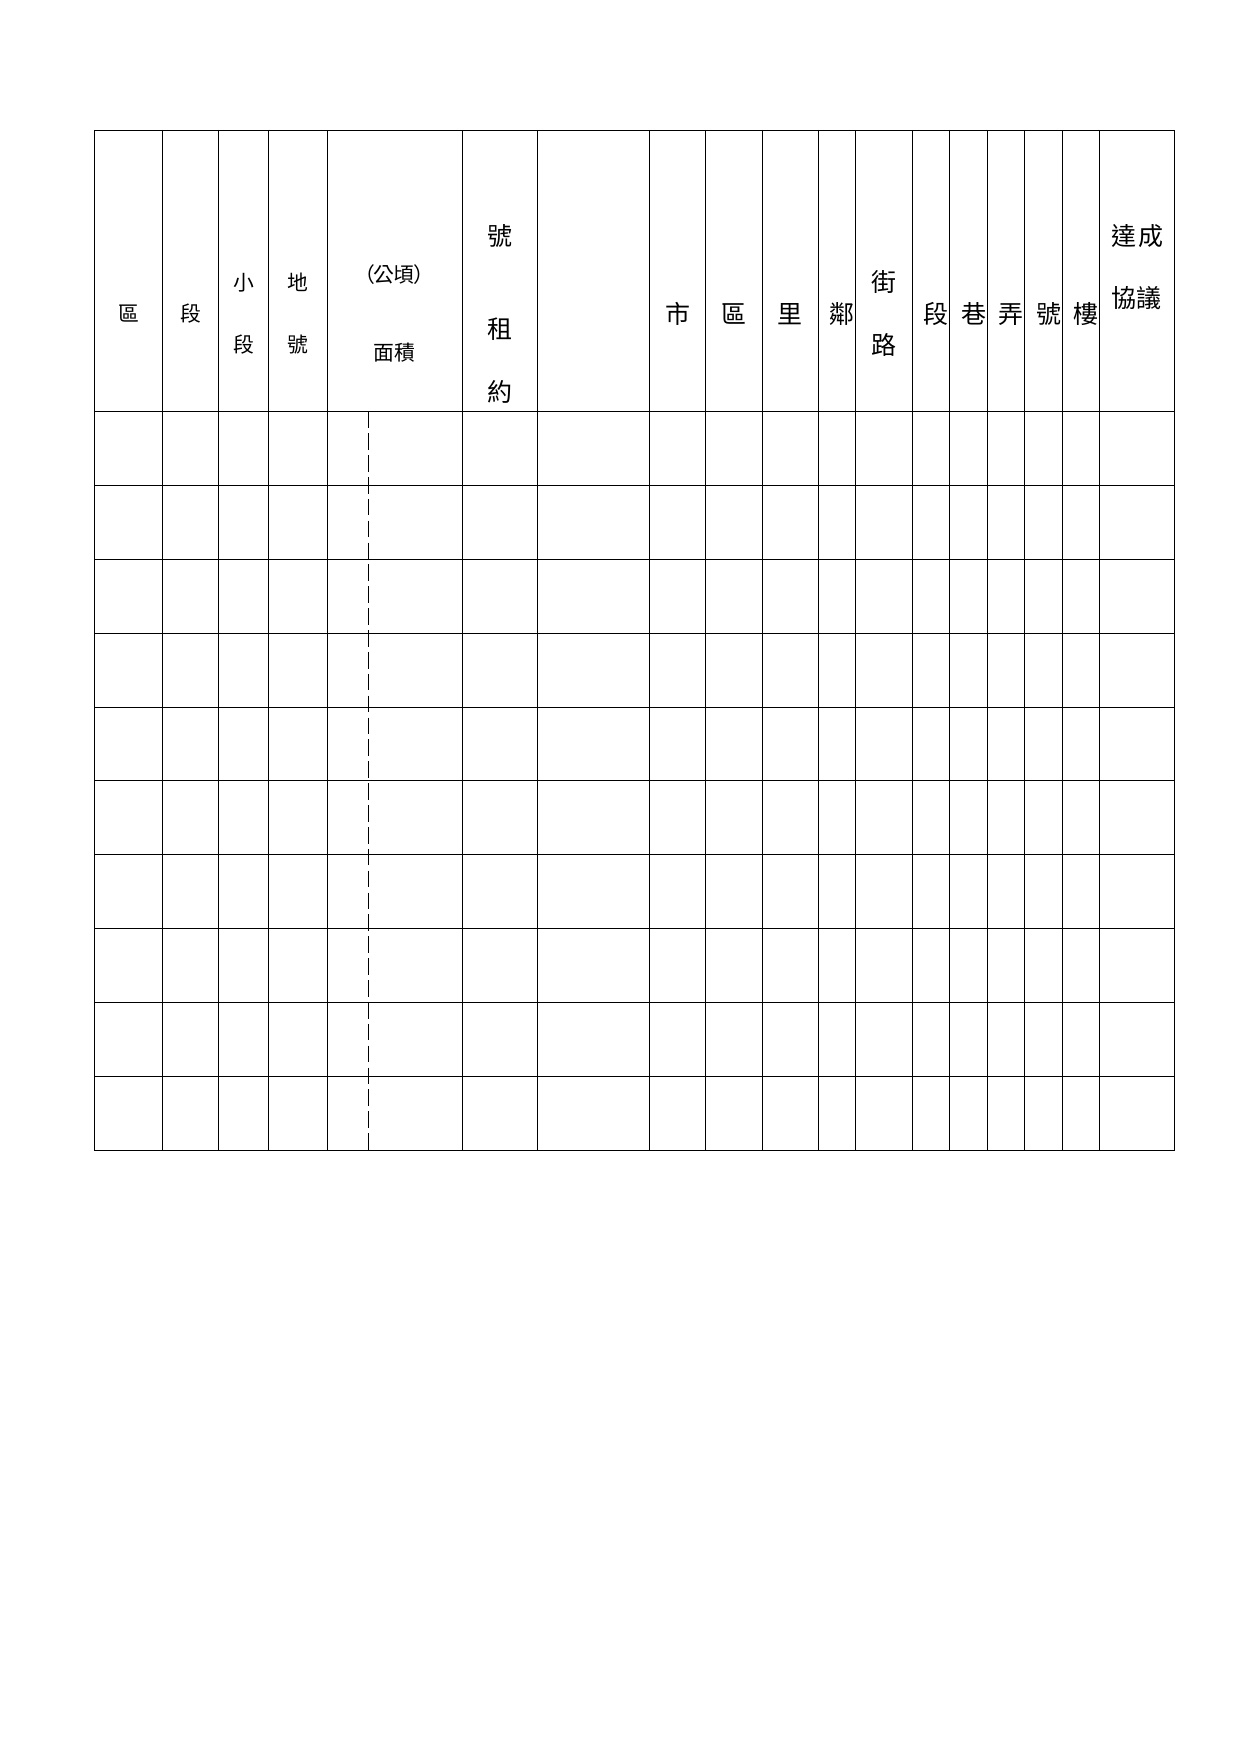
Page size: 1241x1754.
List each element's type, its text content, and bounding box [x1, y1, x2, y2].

table_cell [950, 560, 987, 633]
table_cell [1063, 560, 1099, 633]
table_cell [856, 1077, 912, 1150]
table_cell [163, 1003, 218, 1076]
table_cell [950, 634, 987, 707]
table_cell [856, 486, 912, 559]
table_cell [706, 486, 762, 559]
table_cell [95, 1077, 162, 1150]
table_cell [163, 1077, 218, 1150]
table_cell [856, 560, 912, 633]
table_cell [650, 929, 705, 1002]
table_cell [856, 1003, 912, 1076]
table_cell [706, 855, 762, 928]
table_cell [1100, 781, 1174, 854]
table_cell [1025, 781, 1062, 854]
table_cell [1100, 855, 1174, 928]
table_cell [1100, 708, 1174, 780]
table_cell [269, 855, 327, 928]
table_cell [950, 412, 987, 485]
table_cell [913, 855, 949, 928]
table_cell [913, 708, 949, 780]
table_cell [269, 634, 327, 707]
table_cell [538, 781, 649, 854]
table_cell [988, 781, 1024, 854]
table_cell [328, 1077, 368, 1150]
table_cell 街路 [856, 131, 912, 411]
table_cell [328, 929, 368, 1002]
table_cell [219, 1077, 268, 1150]
table_cell [95, 1003, 162, 1076]
table_cell [913, 1077, 949, 1150]
table_cell [706, 412, 762, 485]
table_cell [328, 486, 368, 559]
table_cell [913, 486, 949, 559]
table_cell [269, 708, 327, 780]
table_cell 地號 [269, 131, 327, 411]
table_cell [763, 412, 818, 485]
table_cell [538, 855, 649, 928]
table_cell [463, 855, 537, 928]
table_cell [538, 1077, 649, 1150]
table_cell [819, 1077, 855, 1150]
table_cell 小段 [219, 131, 268, 411]
table_cell [1100, 1003, 1174, 1076]
table_cell [650, 486, 705, 559]
table_cell [538, 708, 649, 780]
table_cell 段 [913, 131, 949, 411]
table_cell [538, 131, 649, 411]
table_cell [219, 412, 268, 485]
table_cell [328, 1003, 368, 1076]
table_cell [988, 708, 1024, 780]
table_cell [1100, 1077, 1174, 1150]
table_cell [368, 708, 462, 780]
table_cell [269, 560, 327, 633]
table_cell [819, 781, 855, 854]
table_cell [163, 412, 218, 485]
table_cell 市 [650, 131, 705, 411]
table_cell [463, 560, 537, 633]
table_cell [1063, 781, 1099, 854]
table_cell [650, 708, 705, 780]
table_cell [95, 560, 162, 633]
table_cell [463, 1003, 537, 1076]
table_cell [1063, 929, 1099, 1002]
table_cell [856, 634, 912, 707]
table_cell [763, 1077, 818, 1150]
table_cell [650, 412, 705, 485]
table_cell 號 [1025, 131, 1062, 411]
table_cell 達成協議 [1100, 131, 1174, 411]
table_cell [95, 486, 162, 559]
table_cell [163, 781, 218, 854]
table_cell 區 [706, 131, 762, 411]
table_cell [328, 412, 368, 485]
table_cell [763, 781, 818, 854]
table_cell [269, 486, 327, 559]
table_cell [763, 486, 818, 559]
table_cell [819, 1003, 855, 1076]
table_cell [95, 634, 162, 707]
table_cell [819, 708, 855, 780]
table_cell [1063, 1077, 1099, 1150]
table_cell [1063, 486, 1099, 559]
table_cell [269, 929, 327, 1002]
table_cell [463, 929, 537, 1002]
table_cell [1100, 929, 1174, 1002]
table_cell [988, 1003, 1024, 1076]
table_cell [1025, 1077, 1062, 1150]
table_cell [163, 634, 218, 707]
table_cell [763, 708, 818, 780]
table_cell [763, 855, 818, 928]
table_cell [269, 1003, 327, 1076]
table_cell [819, 634, 855, 707]
table_cell [368, 560, 462, 633]
table_cell [269, 781, 327, 854]
table_cell [219, 708, 268, 780]
table_cell （公頃） 面積 [328, 131, 462, 411]
table_cell [163, 708, 218, 780]
table_cell [950, 1003, 987, 1076]
table_cell [1025, 560, 1062, 633]
table_cell [95, 855, 162, 928]
table_cell [988, 855, 1024, 928]
table_cell 段 [163, 131, 218, 411]
table_cell [763, 560, 818, 633]
table_cell [1025, 1003, 1062, 1076]
table_cell [950, 929, 987, 1002]
table_cell [463, 781, 537, 854]
table_cell [163, 929, 218, 1002]
table_cell [368, 855, 462, 928]
table_cell [538, 560, 649, 633]
table_cell 鄰 [819, 131, 855, 411]
table_cell [650, 634, 705, 707]
table_cell [368, 1077, 462, 1150]
table_cell 區 [95, 131, 162, 411]
table_cell [819, 486, 855, 559]
table_cell [163, 486, 218, 559]
table_cell [1025, 486, 1062, 559]
table_cell [856, 855, 912, 928]
table_cell [1100, 560, 1174, 633]
table_cell [328, 855, 368, 928]
table_cell [706, 560, 762, 633]
table_cell [988, 1077, 1024, 1150]
table_cell [819, 560, 855, 633]
table_cell [913, 412, 949, 485]
table_cell [219, 634, 268, 707]
table_cell [328, 708, 368, 780]
table_cell [1063, 412, 1099, 485]
table_cell [1063, 1003, 1099, 1076]
table_cell [368, 486, 462, 559]
table_cell [1063, 855, 1099, 928]
table_cell [463, 634, 537, 707]
table_cell [163, 560, 218, 633]
table_cell [706, 1077, 762, 1150]
table_cell [950, 708, 987, 780]
table_cell [763, 1003, 818, 1076]
table_cell [1100, 634, 1174, 707]
table_cell [95, 781, 162, 854]
table_cell [819, 855, 855, 928]
table_cell [950, 855, 987, 928]
table_cell [368, 781, 462, 854]
table_cell [1025, 929, 1062, 1002]
table_cell [368, 1003, 462, 1076]
table_cell [328, 781, 368, 854]
table_cell [463, 1077, 537, 1150]
table_cell [856, 781, 912, 854]
table_cell 樓 [1063, 131, 1099, 411]
table_cell [1063, 708, 1099, 780]
table_cell [950, 781, 987, 854]
table_cell [538, 929, 649, 1002]
table_cell [463, 708, 537, 780]
table_cell [219, 486, 268, 559]
table_cell 號 租約 [463, 131, 537, 411]
table_cell [1100, 412, 1174, 485]
table_cell [988, 560, 1024, 633]
table_cell [1063, 634, 1099, 707]
table_cell [650, 1077, 705, 1150]
table_cell [219, 855, 268, 928]
table_cell [988, 486, 1024, 559]
table_cell [538, 1003, 649, 1076]
table_cell [269, 412, 327, 485]
table_cell 里 [763, 131, 818, 411]
table_cell [1025, 855, 1062, 928]
table_cell [913, 634, 949, 707]
table_cell [219, 781, 268, 854]
table_cell [1100, 486, 1174, 559]
table_cell [706, 634, 762, 707]
table_cell [95, 412, 162, 485]
table_cell [1025, 708, 1062, 780]
table_cell [219, 560, 268, 633]
table_cell [706, 781, 762, 854]
table_cell [706, 708, 762, 780]
table_cell [538, 412, 649, 485]
table_cell [913, 1003, 949, 1076]
table_cell [463, 486, 537, 559]
table_cell [538, 634, 649, 707]
table_cell [856, 708, 912, 780]
table_cell [95, 708, 162, 780]
table_cell [988, 634, 1024, 707]
table_cell 弄 [988, 131, 1024, 411]
table_cell [219, 1003, 268, 1076]
table_cell [650, 781, 705, 854]
table_cell [913, 560, 949, 633]
table_cell [650, 560, 705, 633]
table_cell [950, 1077, 987, 1150]
table_cell [988, 412, 1024, 485]
table_cell [328, 634, 368, 707]
table_cell [856, 412, 912, 485]
table_cell 巷 [950, 131, 987, 411]
table_cell [1025, 412, 1062, 485]
table_cell [706, 1003, 762, 1076]
table_cell [706, 929, 762, 1002]
table_cell [950, 486, 987, 559]
table_cell [819, 929, 855, 1002]
table_cell [650, 855, 705, 928]
table_cell [269, 1077, 327, 1150]
table_cell [988, 929, 1024, 1002]
table_cell [463, 412, 537, 485]
table_cell [368, 929, 462, 1002]
table_cell [328, 560, 368, 633]
table_cell [819, 412, 855, 485]
table_cell [219, 929, 268, 1002]
table_cell [763, 929, 818, 1002]
table_cell [913, 929, 949, 1002]
table_cell [538, 486, 649, 559]
table_cell [1025, 634, 1062, 707]
table_cell [856, 929, 912, 1002]
table_cell [763, 634, 818, 707]
table_cell [650, 1003, 705, 1076]
table_cell [368, 634, 462, 707]
table_cell [368, 412, 462, 485]
table_cell [913, 781, 949, 854]
table_cell [95, 929, 162, 1002]
table_cell [163, 855, 218, 928]
